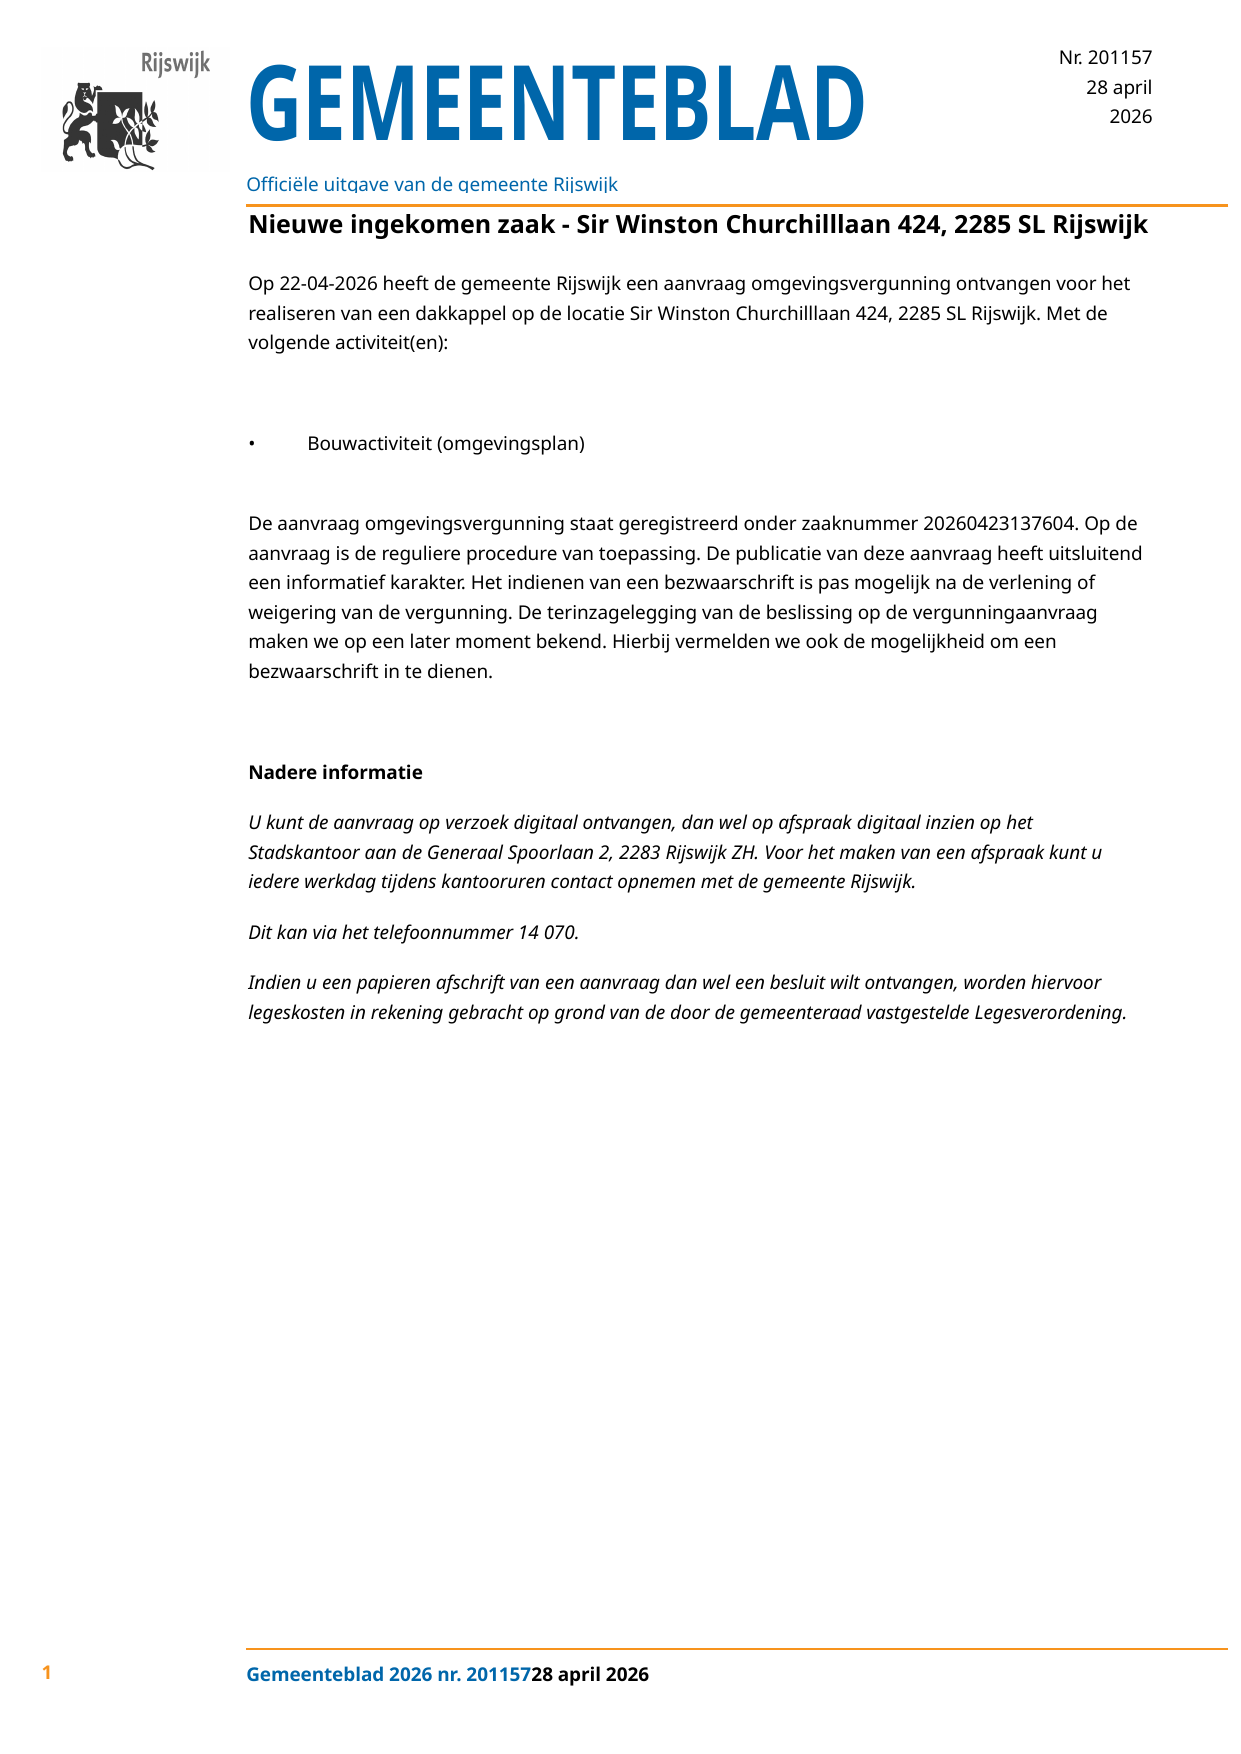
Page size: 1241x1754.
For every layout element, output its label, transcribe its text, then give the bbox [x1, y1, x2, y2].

text De aanvraag omgevingsvergunning staat geregistreerd onder zaaknummer 20260423137604. Op de aanvraag is de reguliere procedure van toepassing. De publicatie van deze aanvraag heeft uitsluitend een informatief karakter. Het indienen van een bezwaarschrift is pas mogelijk na de verlening of weigering van de vergunning. De terinzagelegging van de beslissing op de vergunningaanvraag maken we op een later moment bekend. Hierbij vermelden we ook de mogelijkheid om een bezwaarschrift in te dienen. [248, 510, 1152, 684]
text Dit kan via het telefoonnummer 14 070. [248, 919, 1152, 945]
text Nadere informatie [248, 759, 1152, 785]
list Bouwactiviteit (omgevingsplan) [248, 430, 1152, 456]
text Op 22-04-2026 heeft de gemeente Rijswijk een aanvraag omgevingsvergunning ontvangen voor het realiseren van een dakkappel op de locatie Sir Winston Churchilllaan 424, 2285 SL Rijswijk. Met de volgende activiteit(en): [248, 270, 1152, 355]
text Nieuwe ingekomen zaak - Sir Winston Churchilllaan 424, 2285 SL Rijswijk [248, 207, 1152, 241]
text U kunt de aanvraag op verzoek digitaal ontvangen, dan wel op afspraak digitaal inzien op het Stadskantoor aan de Generaal Spoorlaan 2, 2283 Rijswijk ZH. Voor het maken van een afspraak kunt u iedere werkdag tijdens kantooruren contact opnemen met de gemeente Rijswijk. [248, 809, 1152, 894]
text Indien u een papieren afschrift van een aanvraag dan wel een besluit wilt ontvangen, worden hiervoor legeskosten in rekening gebracht op grond van de door de gemeenteraad vastgestelde Legesverordening. [248, 969, 1152, 1025]
picture [41, 47, 231, 172]
